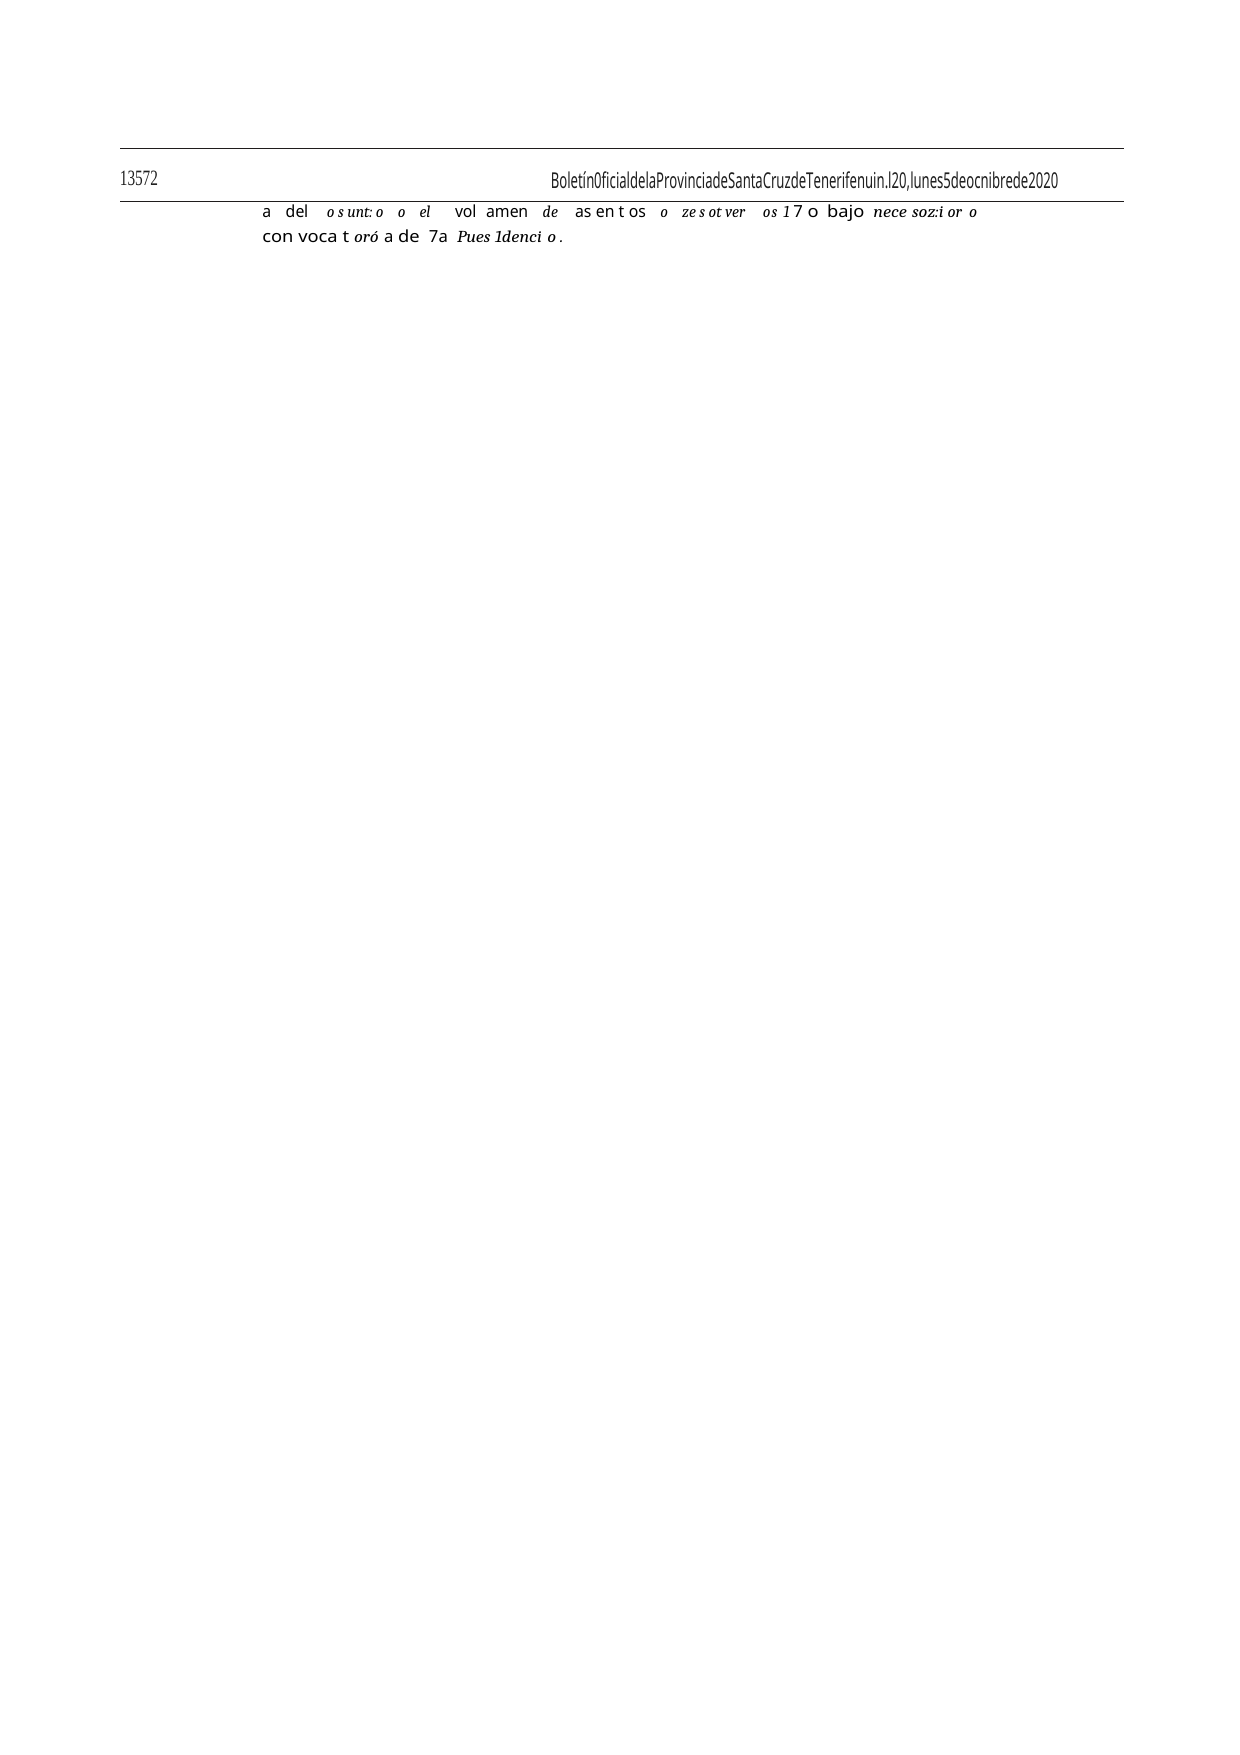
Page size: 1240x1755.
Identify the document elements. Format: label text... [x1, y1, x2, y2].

text a del o s unt: o o el vol amen de as en t os o ze s ot ver os 1 7 o bajo nece soz:i or o con voca t oró a de 7a Pues 1denci o . [262, 202, 978, 248]
